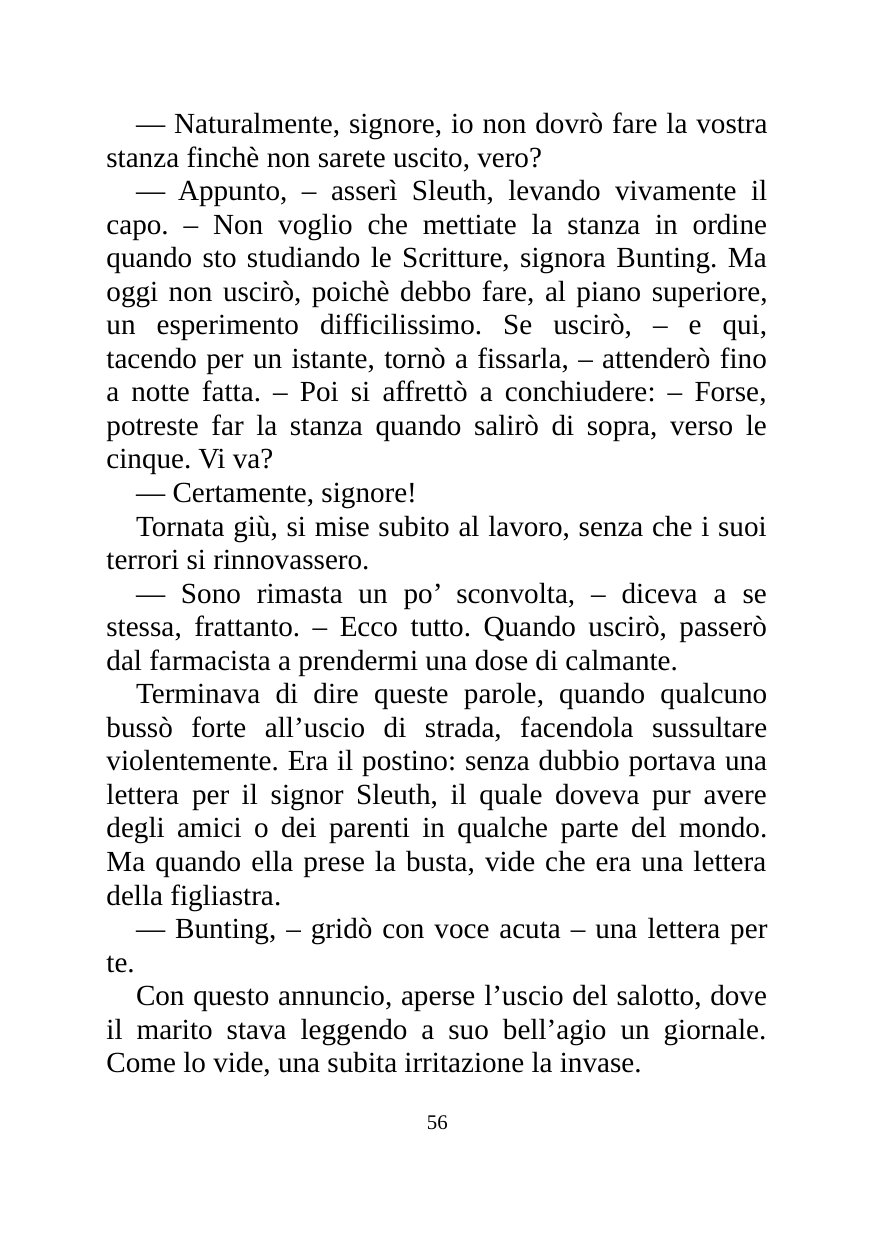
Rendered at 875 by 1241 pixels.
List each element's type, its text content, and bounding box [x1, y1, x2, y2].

text — Naturalmente, signore, io non dovrò fare la vostra stanza finchè non sarete uscito, vero? [106, 106, 768, 173]
text Tornata giù, si mise subito al lavoro, senza che i suoi terrori si rinnovassero. [106, 509, 768, 576]
text Terminava di dire queste parole, quando qualcuno bussò forte all’uscio di strada, facendola sussultare violentemente. Era il postino: senza dubbio portava una lettera per il signor Sleuth, il quale doveva pur avere degli amici o dei parenti in qualche parte del mondo. Ma quando ella prese la busta, vide che era una lettera della figliastra. [106, 676, 768, 911]
text Con questo annuncio, aperse l’uscio del salotto, dove il marito stava leggendo a suo bell’agio un giornale. Come lo vide, una subita irritazione la invase. [106, 978, 768, 1079]
text — Sono rimasta un po’ sconvolta, – diceva a se stessa, frattanto. – Ecco tutto. Quando uscirò, passerò dal farmacista a prendermi una dose di calmante. [106, 576, 768, 676]
text — Certamente, signore! [106, 475, 768, 509]
text — Appunto, – asserì Sleuth, levando vivamente il capo. – Non voglio che mettiate la stanza in ordine quando sto studiando le Scritture, signora Bunting. Ma oggi non uscirò, poichè debbo fare, al piano superiore, un esperimento difficilissimo. Se uscirò, – e qui, tacendo per un istante, tornò a fissarla, – attenderò fino a notte fatta. – Poi si affrettò a conchiudere: – Forse, potreste far la stanza quando salirò di sopra, verso le cinque. Vi va? [106, 173, 768, 475]
text — Bunting, – gridò con voce acuta – una lettera per te. [106, 911, 768, 978]
